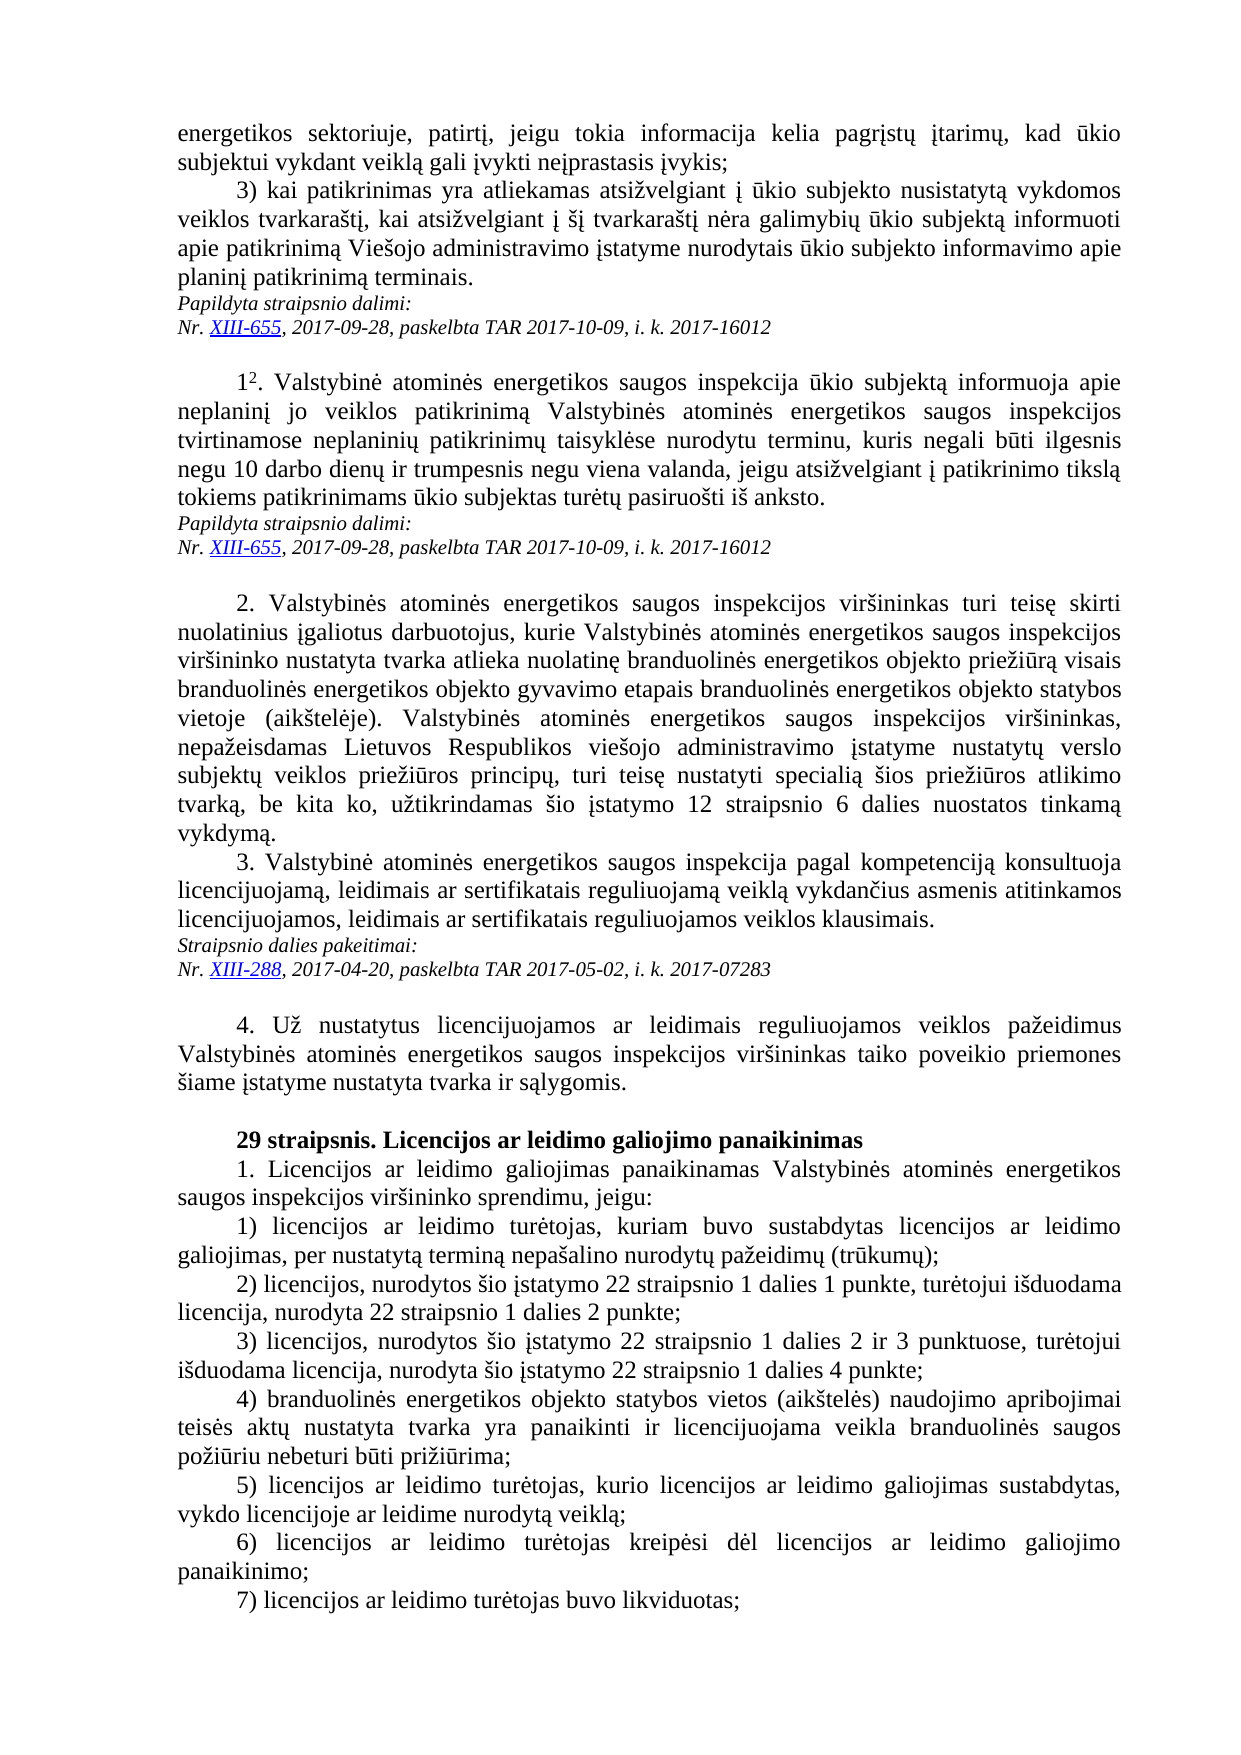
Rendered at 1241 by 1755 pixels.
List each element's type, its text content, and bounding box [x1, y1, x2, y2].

text 4) branduolinės energetikos objekto statybos vietos (aikštelės) naudojimo apribojimai teisės aktų nustatyta tvarka yra panaikinti ir licencijuojama veikla branduolinės saugos požiūriu nebeturi būti prižiūrima; [177, 1384, 1122, 1470]
text 12. Valstybinė atominės energetikos saugos inspekcija ūkio subjektą informuoja apie neplaninį jo veiklos patikrinimą Valstybinės atominės energetikos saugos inspekcijos tvirtinamose neplaninių patikrinimų taisyklėse nurodytu terminu, kuris negali būti ilgesnis negu 10 darbo dienų ir trumpesnis negu viena valanda, jeigu atsižvelgiant į patikrinimo tikslą tokiems patikrinimams ūkio subjektas turėtų pasiruošti iš anksto. [177, 367, 1122, 511]
text 4. Už nustatytus licencijuojamos ar leidimais reguliuojamos veiklos pažeidimus Valstybinės atominės energetikos saugos inspekcijos viršininkas taiko poveikio priemones šiame įstatyme nustatyta tvarka ir sąlygomis. [177, 1010, 1122, 1096]
text 5) licencijos ar leidimo turėtojas, kurio licencijos ar leidimo galiojimas sustabdytas, vykdo licencijoje ar leidime nurodytą veiklą; [177, 1470, 1122, 1527]
text 2. Valstybinės atominės energetikos saugos inspekcijos viršininkas turi teisę skirti nuolatinius įgaliotus darbuotojus, kurie Valstybinės atominės energetikos saugos inspekcijos viršininko nustatyta tvarka atlieka nuolatinę branduolinės energetikos objekto priežiūrą visais branduolinės energetikos objekto gyvavimo etapais branduolinės energetikos objekto statybos vietoje (aikštelėje). Valstybinės atominės energetikos saugos inspekcijos viršininkas, nepažeisdamas Lietuvos Respublikos viešojo administravimo įstatyme nustatytų verslo subjektų veiklos priežiūros principų, turi teisę nustatyti specialią šios priežiūros atlikimo tvarką, be kita ko, užtikrindamas šio įstatymo 12 straipsnio 6 dalies nuostatos tinkamą vykdymą. [177, 588, 1122, 847]
text 3) kai patikrinimas yra atliekamas atsižvelgiant į ūkio subjekto nusistatytą vykdomos veiklos tvarkaraštį, kai atsižvelgiant į šį tvarkaraštį nėra galimybių ūkio subjektą informuoti apie patikrinimą Viešojo administravimo įstatyme nurodytais ūkio subjekto informavimo apie planinį patikrinimą terminais. [177, 176, 1122, 291]
text Straipsnio dalies pakeitimai: [177, 933, 1122, 957]
text 2) licencijos, nurodytos šio įstatymo 22 straipsnio 1 dalies 1 punkte, turėtojui išduodama licencija, nurodyta 22 straipsnio 1 dalies 2 punkte; [177, 1269, 1122, 1326]
text 1. Licencijos ar leidimo galiojimas panaikinamas Valstybinės atominės energetikos saugos inspekcijos viršininko sprendimu, jeigu: [177, 1154, 1122, 1211]
text Papildyta straipsnio dalimi: [177, 291, 1122, 315]
text 3. Valstybinė atominės energetikos saugos inspekcija pagal kompetenciją konsultuoja licencijuojamą, leidimais ar sertifikatais reguliuojamą veiklą vykdančius asmenis atitinkamos licencijuojamos, leidimais ar sertifikatais reguliuojamos veiklos klausimais. [177, 847, 1122, 933]
text 6) licencijos ar leidimo turėtojas kreipėsi dėl licencijos ar leidimo galiojimo panaikinimo; [177, 1527, 1122, 1585]
text Nr. XIII-655, 2017-09-28, paskelbta TAR 2017-10-09, i. k. 2017-16012 [177, 315, 1122, 339]
text 1) licencijos ar leidimo turėtojas, kuriam buvo sustabdytas licencijos ar leidimo galiojimas, per nustatytą terminą nepašalino nurodytų pažeidimų (trūkumų); [177, 1211, 1122, 1269]
text Papildyta straipsnio dalimi: [177, 511, 1122, 535]
text energetikos sektoriuje, patirtį, jeigu tokia informacija kelia pagrįstų įtarimų, kad ūkio subjektui vykdant veiklą gali įvykti neįprastasis įvykis; [177, 118, 1122, 176]
text 3) licencijos, nurodytos šio įstatymo 22 straipsnio 1 dalies 2 ir 3 punktuose, turėtojui išduodama licencija, nurodyta šio įstatymo 22 straipsnio 1 dalies 4 punkte; [177, 1326, 1122, 1384]
text 29 straipsnis. Licencijos ar leidimo galiojimo panaikinimas [177, 1125, 1122, 1154]
text 7) licencijos ar leidimo turėtojas buvo likviduotas; [177, 1585, 1122, 1614]
text Nr. XIII-288, 2017-04-20, paskelbta TAR 2017-05-02, i. k. 2017-07283 [177, 957, 1122, 981]
text Nr. XIII-655, 2017-09-28, paskelbta TAR 2017-10-09, i. k. 2017-16012 [177, 535, 1122, 559]
